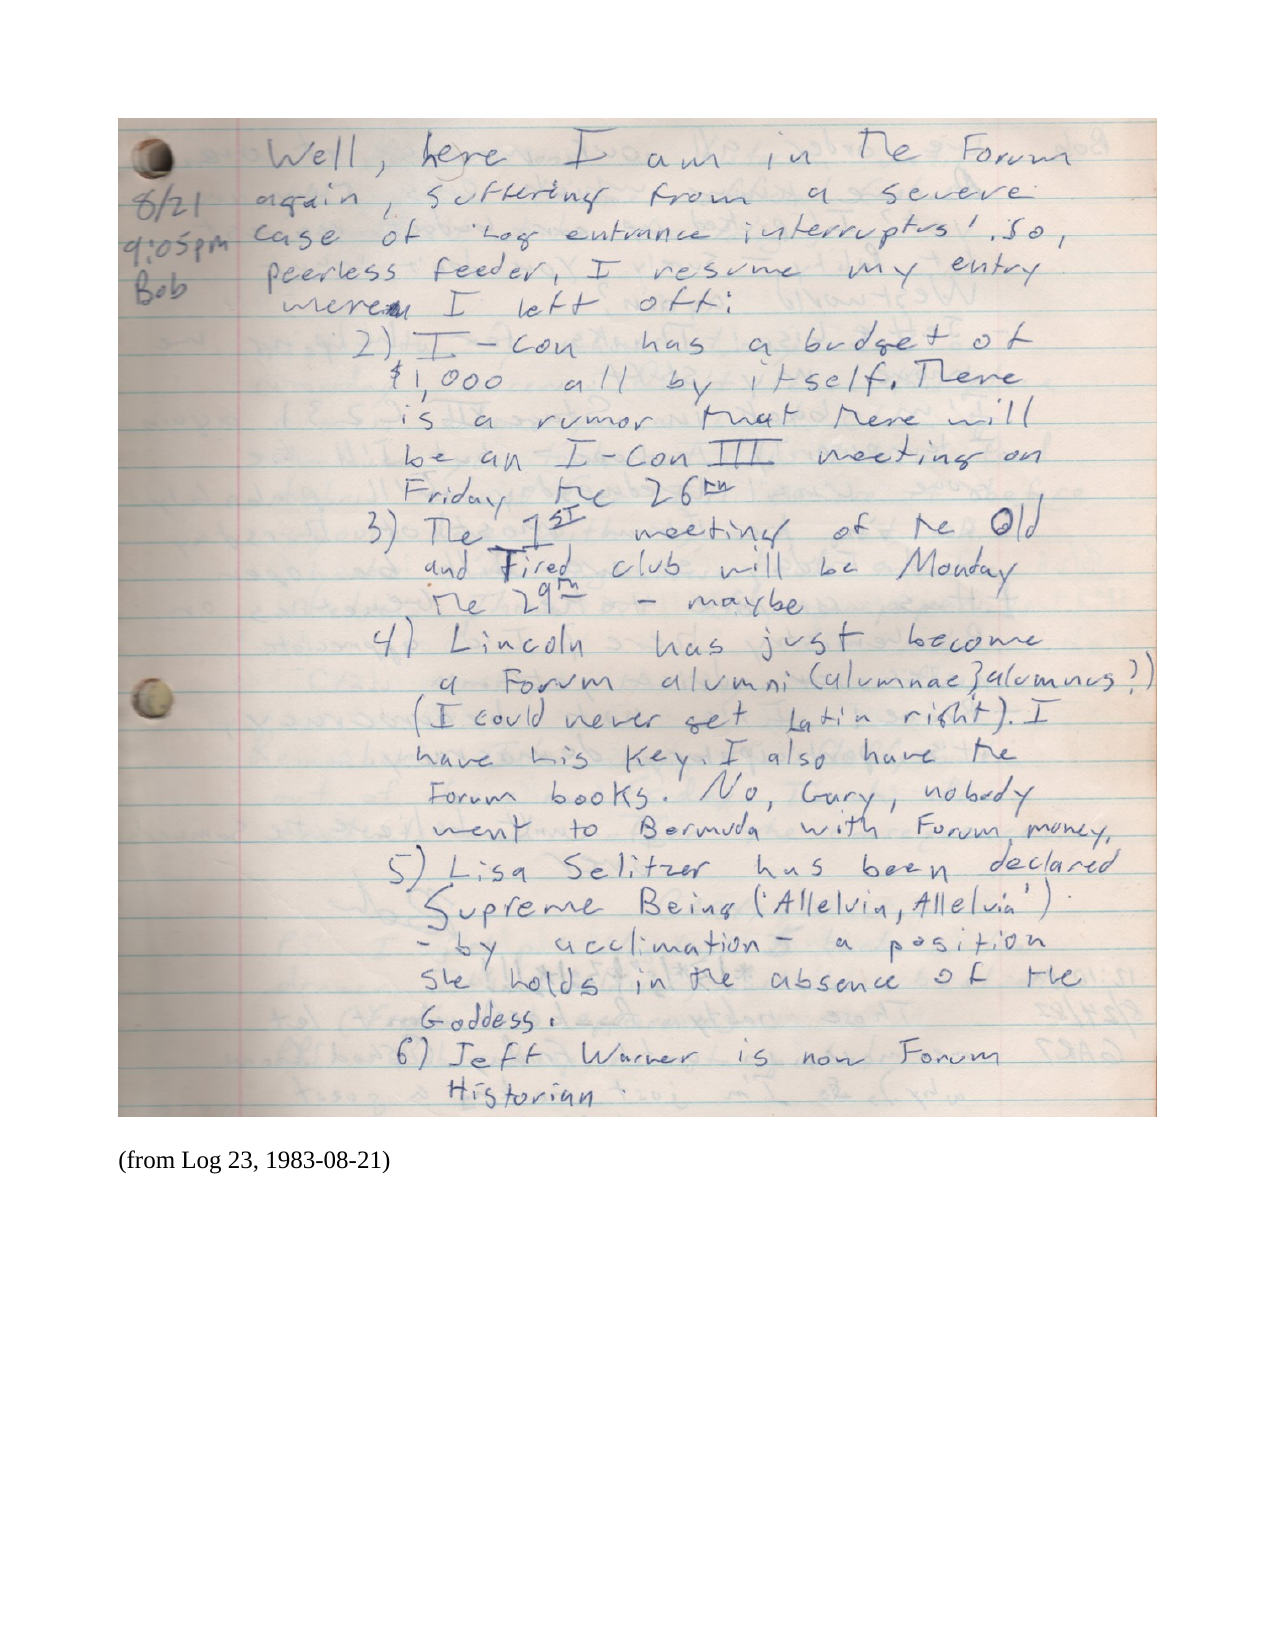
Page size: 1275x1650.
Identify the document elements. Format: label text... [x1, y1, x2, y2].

picture [118, 118, 1157, 1117]
text (from Log 23, 1983-08-21) [118, 1145, 1157, 1174]
